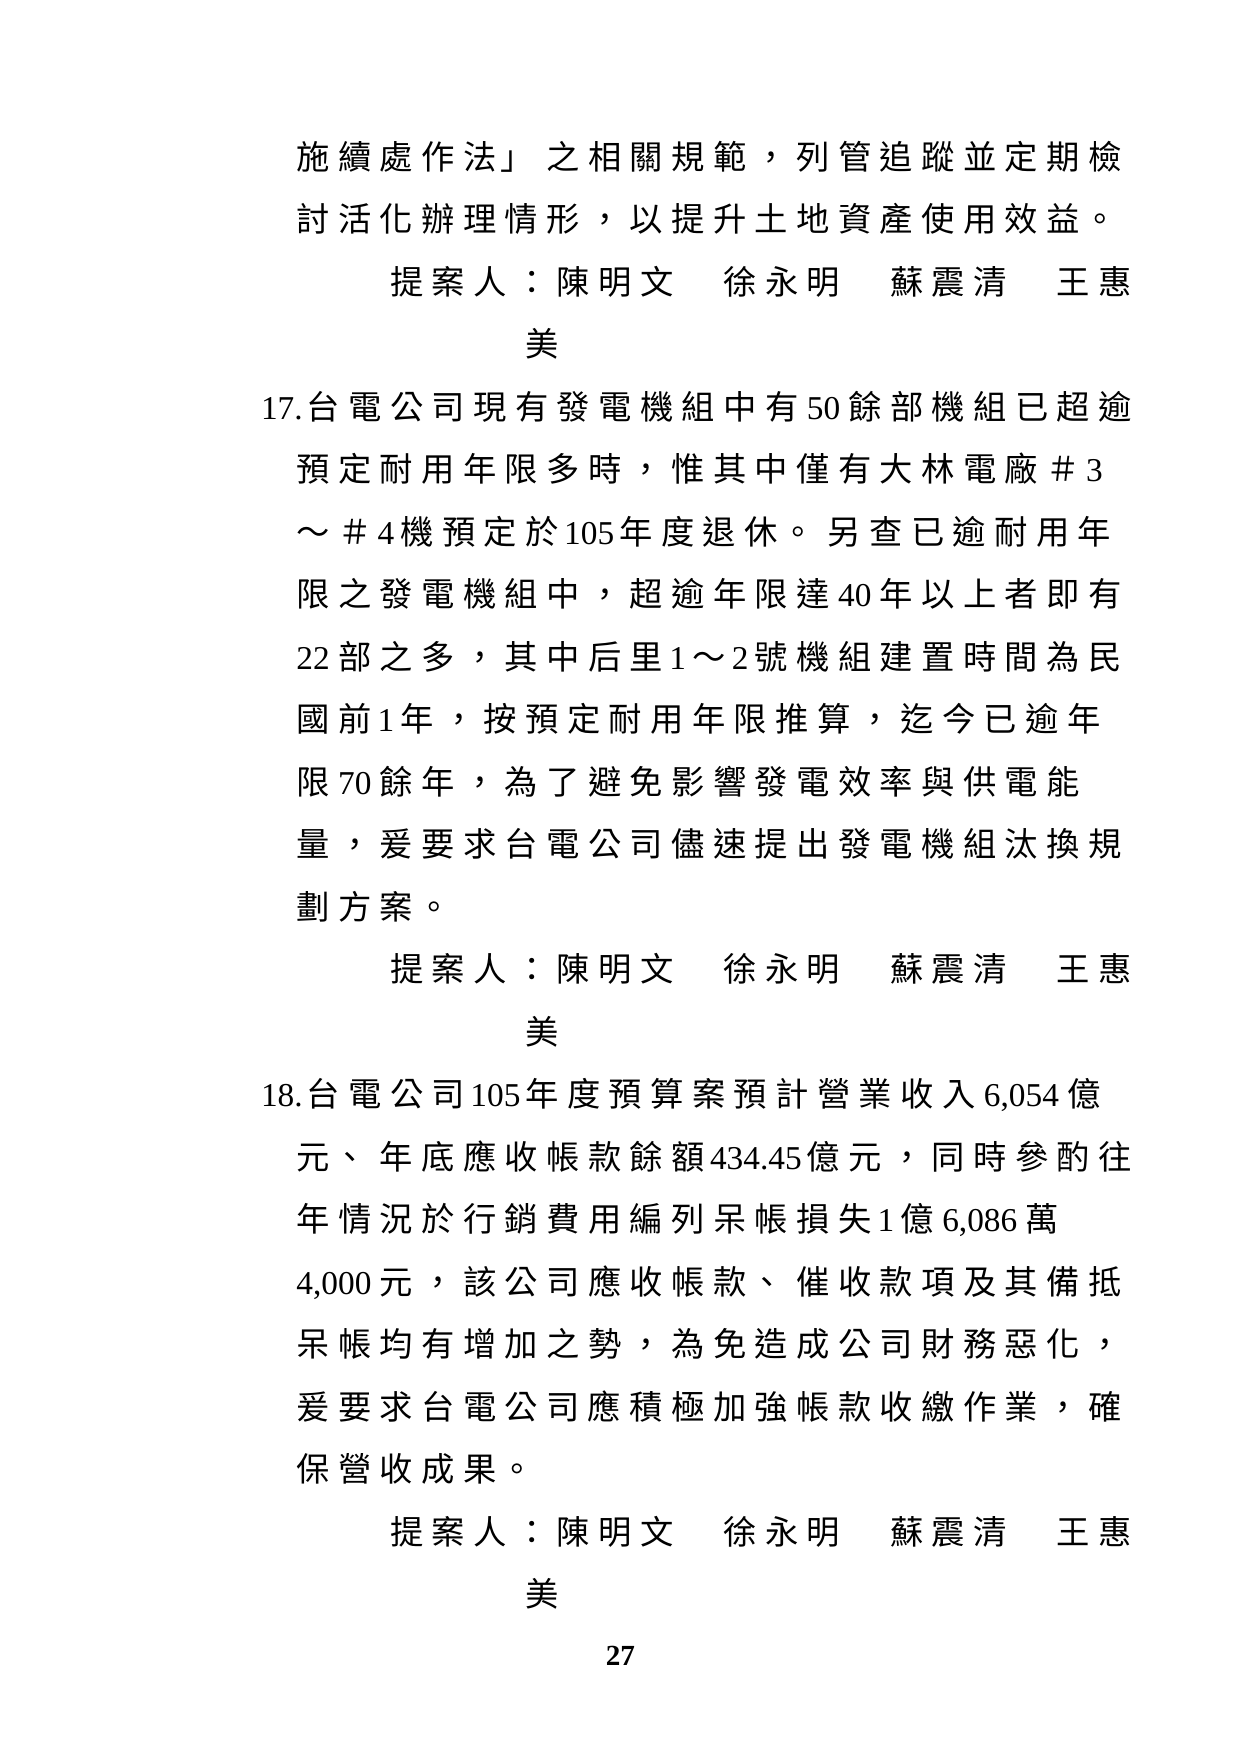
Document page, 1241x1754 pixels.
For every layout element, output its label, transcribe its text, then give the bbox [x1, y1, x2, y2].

text 提案人：陳明文 徐永明 蘇震清 王惠美 [381, 926, 1136, 1051]
text 提案人：陳明文 徐永明 蘇震清 王惠美 [381, 238, 1136, 363]
text 提案人：陳明文 徐永明 蘇震清 王惠美 [381, 1488, 1136, 1613]
list 施續處作法」之相關規範，列管追蹤並定期檢討活化辦理情形，以提升土地資產使用效益。 [252, 113, 1136, 238]
list 台電公司105年度預算案預計營業收入6,054億元、年底應收帳款餘額434.45億元，同時參酌往年情況於行銷費用編列呆帳損失1億6,086萬4,000元，該公司應收帳款、催收款項及其備抵呆帳均有增加之勢，為免造成公司財務惡化，爰要求台電公司應積極加強帳款收繳作業，確保營收成果。 [252, 1051, 1136, 1488]
list 台電公司現有發電機組中有50餘部機組已超逾預定耐用年限多時，惟其中僅有大林電廠＃3～＃4機預定於105年度退休。另查已逾耐用年限之發電機組中，超逾年限達40年以上者即有22部之多，其中后里1～2號機組建置時間為民國前1年，按預定耐用年限推算，迄今已逾年限70餘年，為了避免影響發電效率與供電能量，爰要求台電公司儘速提出發電機組汰換規劃方案。 [252, 363, 1136, 926]
